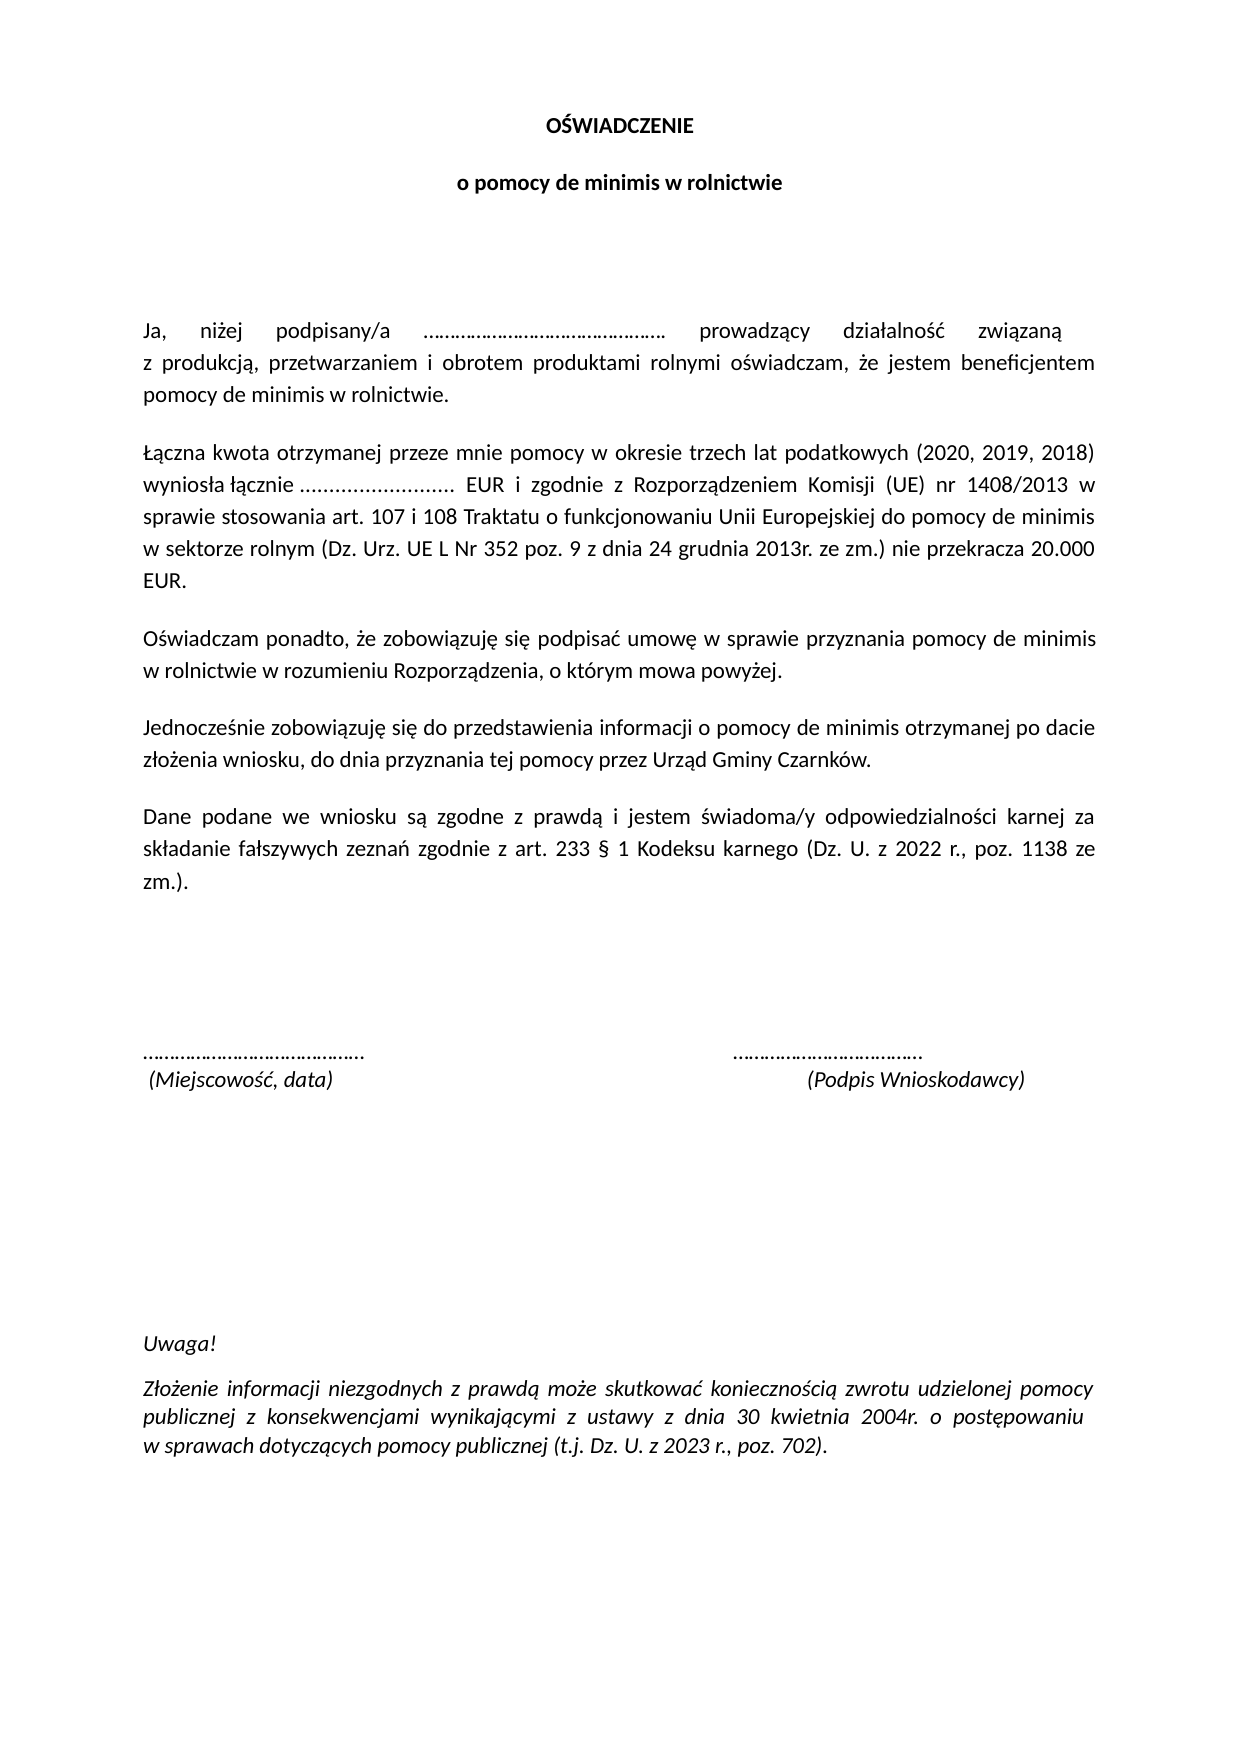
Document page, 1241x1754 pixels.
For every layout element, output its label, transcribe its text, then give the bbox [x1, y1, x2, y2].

subtitle o pomocy de minimis w rolnictwie [143, 168, 1097, 196]
text Uwaga! [143, 1329, 1097, 1357]
text Łączna kwota otrzymanej przeze mnie pomocy w okresie trzech lat podatkowych (2020, 2019, 2018) wyniosła łącznie EUR i zgodnie z Rozporządzeniem Komisji (UE) nr 1408/2013 w sprawie stosowania art. 107 i 108 Traktatu o funkcjonowaniu Unii Europejskiej do pomocy de minimis w sektorze rolnym (Dz. Urz. UE L Nr 352 poz. 9 z dnia 24 grudnia 2013r. ze zm.) nie przekracza 20.000 EUR. [143, 438, 1097, 594]
text Złożenie informacji niezgodnych z prawdą może skutkować koniecznością zwrotu udzielonej pomocy publicznej z konsekwencjami wynikającymi z ustawy z dnia 30 kwietnia 2004r. o postępowaniu w sprawach dotyczących pomocy publicznej (t.j. Dz. U. z 2023 r., poz. 702). [143, 1374, 1097, 1459]
text (Miejscowość, data) (Podpis Wnioskodawcy) [143, 1065, 1097, 1093]
text Jednocześnie zobowiązuję się do przedstawienia informacji o pomocy de minimis otrzymanej po dacie złożenia wniosku, do dnia przyznania tej pomocy przez Urząd Gminy Czarnków. [143, 713, 1097, 773]
text Ja, niżej podpisany/a ………………………………………. prowadzący działalność związaną z produkcją, przetwarzaniem i obrotem produktami rolnymi oświadczam, że jestem beneficjentem pomocy de minimis w rolnictwie. [143, 316, 1097, 408]
text Dane podane we wniosku są zgodne z prawdą i jestem świadoma/y odpowiedzialności karnej za składanie fałszywych zeznań zgodnie z art. 233 § 1 Kodeksu karnego (Dz. U. z 2022 r., poz. 1138 ze zm.). [143, 802, 1097, 895]
text Oświadczam ponadto, że zobowiązuję się podpisać umowę w sprawie przyznania pomocy de minimis w rolnictwie w rozumieniu Rozporządzenia, o którym mowa powyżej. [143, 624, 1097, 684]
text …………………………………… ……………………………… [143, 1037, 1097, 1065]
text OŚWIADCZENIE [143, 111, 1097, 139]
